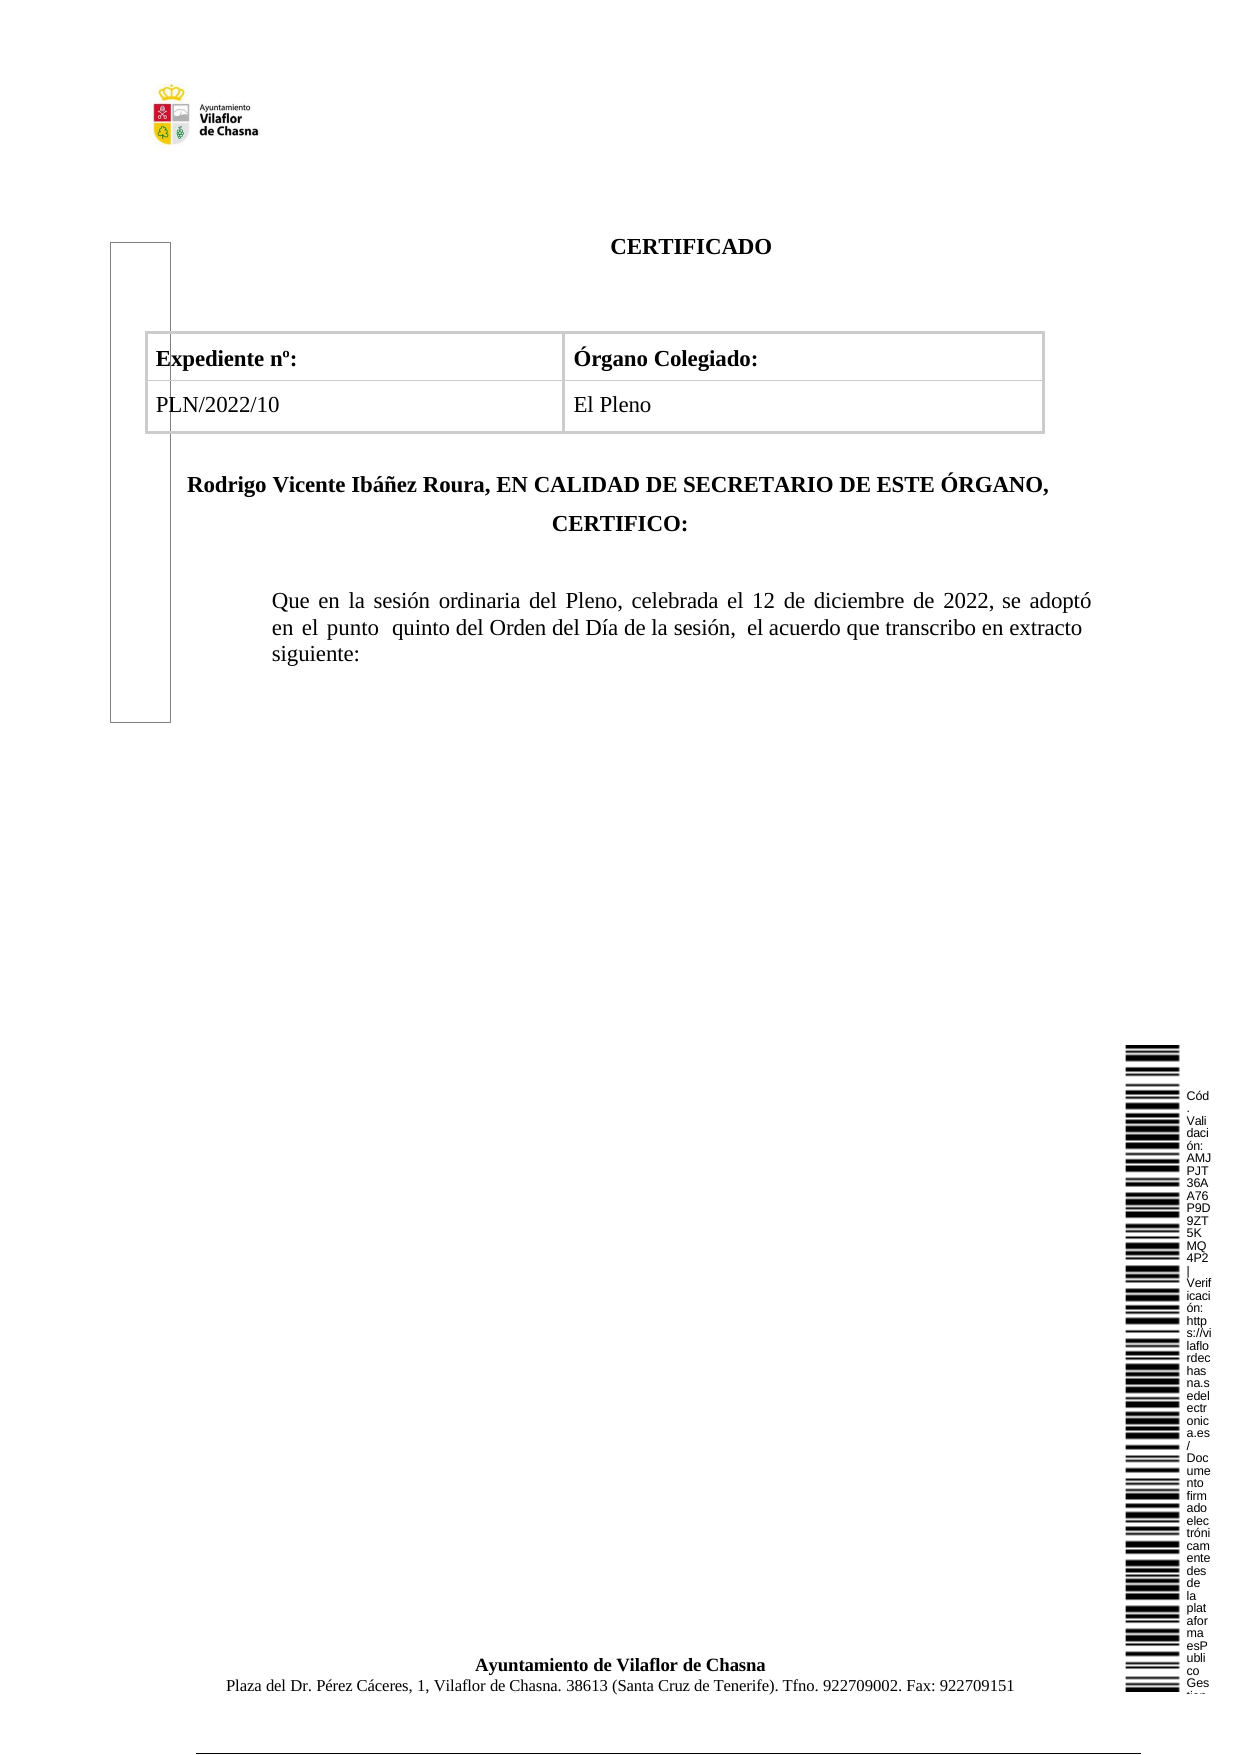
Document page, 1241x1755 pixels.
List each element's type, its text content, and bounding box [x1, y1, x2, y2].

table_cell El Pleno [565, 381, 1042, 431]
text Que en la sesión ordinaria del Pleno, celebrada el 12 de diciembre de 2022, se adoptó en el punto quinto del Orden del Día de la sesión, el acuerdo que transcribo en extracto siguiente: [171, 588, 1110, 667]
table_header Órgano Colegiado: [565, 334, 1042, 379]
table_header Expediente nº: [171, 334, 562, 379]
table_cell PLN/2022/10 [148, 381, 170, 431]
table_cell PLN/2022/10 [171, 381, 562, 431]
text Cód. Validación: AMJPJT36AA76P9D9ZT5KMQ4P2 | Verificación: https://vilaflordechasna.sedelectronica.es/ Documento firmado electrónicamente desde la plataforma esPublico Gestiona | Página 1 de 6 [1186, 1090, 1212, 1693]
text CERTIFICADO [344, 233, 1038, 259]
text Rodrigo Vicente Ibáñez Roura, EN CALIDAD DE SECRETARIO DE ESTE ÓRGANO, CERTIFICO: [187, 471, 1110, 536]
table_header Expediente nº: [148, 334, 170, 379]
